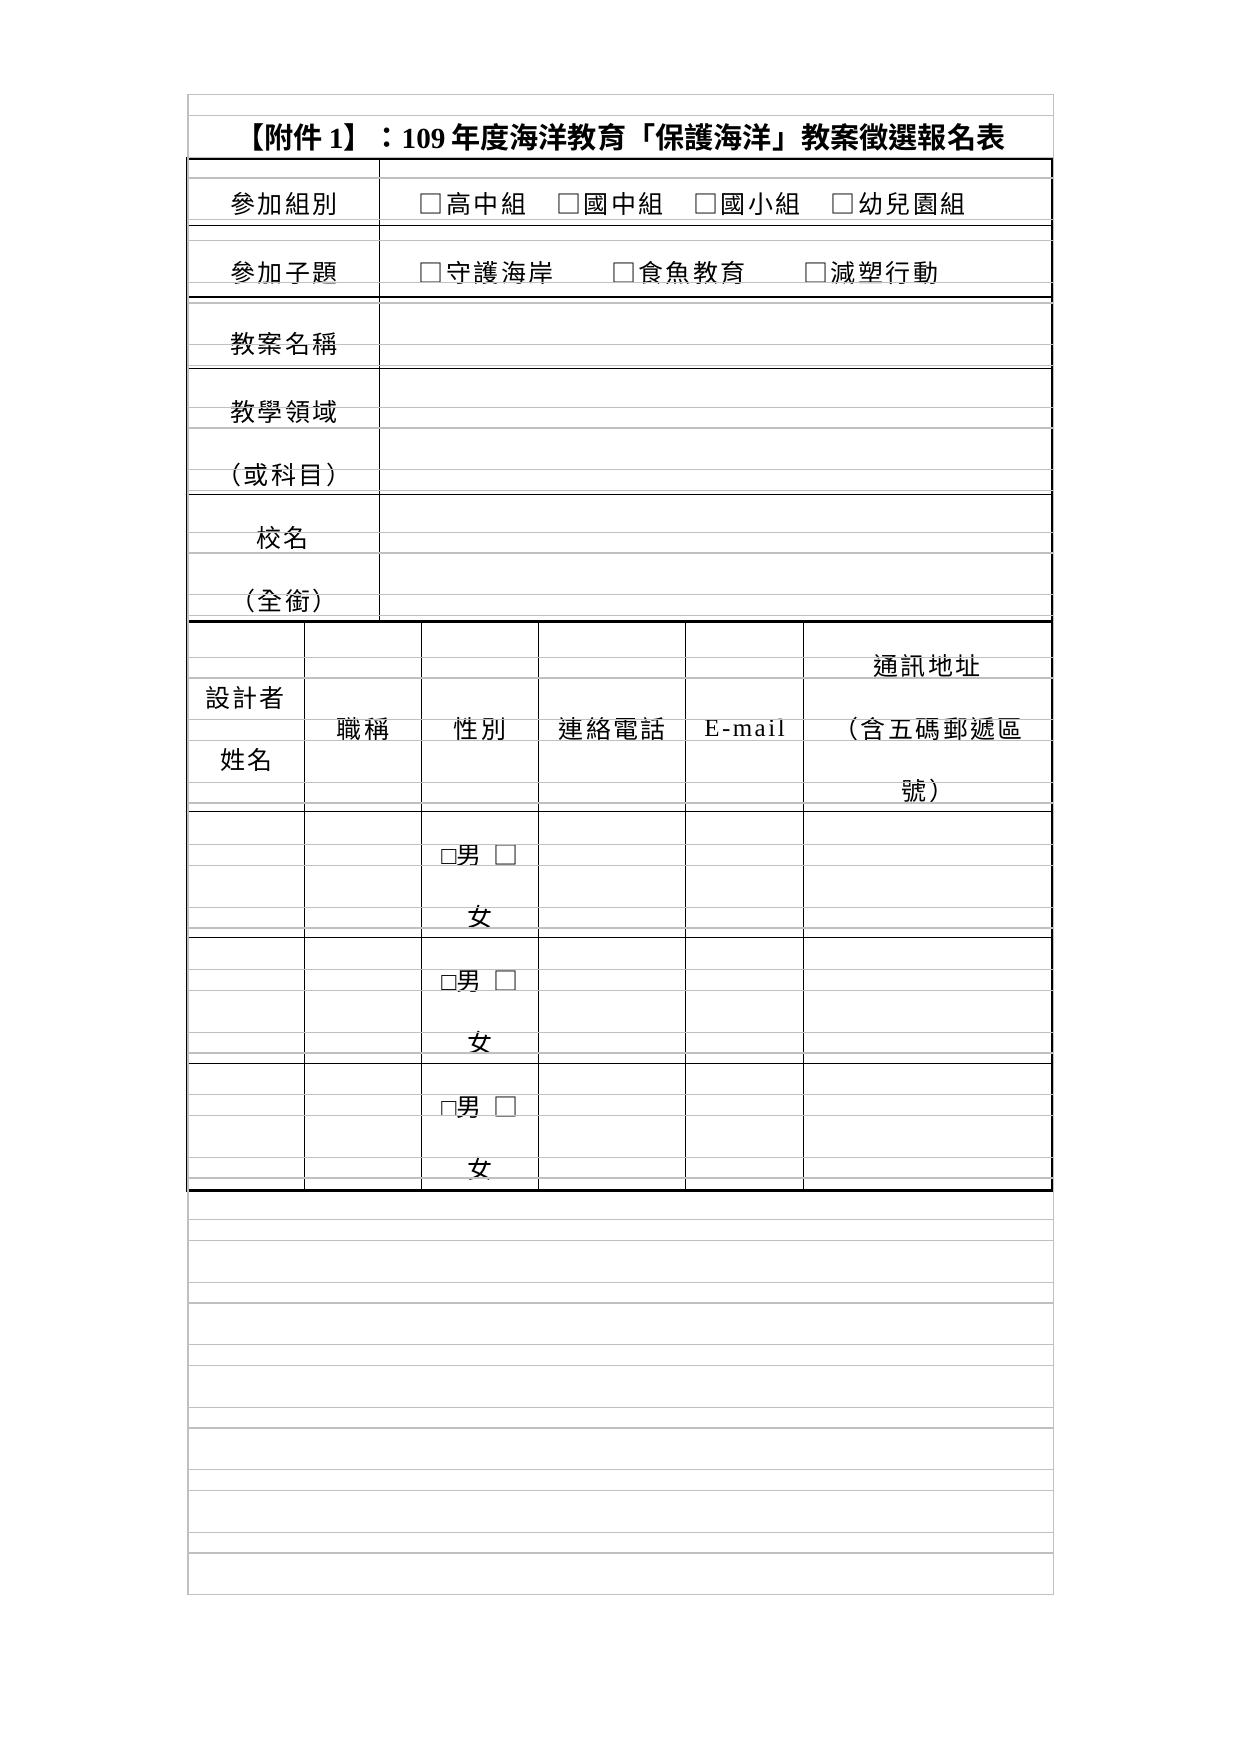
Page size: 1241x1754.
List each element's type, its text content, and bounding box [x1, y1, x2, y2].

table_cell （全銜） [189, 595, 379, 615]
table_cell [686, 1116, 803, 1157]
table_cell [804, 1179, 1051, 1189]
table_cell 通訊地址 （含五碼郵遞區號） [804, 679, 1051, 719]
table_cell [189, 554, 379, 594]
table_cell [380, 304, 1051, 344]
table_cell [380, 470, 1051, 490]
table_cell □守護海岸 □食魚教育 □減塑行動 [614, 263, 633, 282]
table_cell [804, 866, 1051, 907]
table_cell 性別 [484, 731, 492, 740]
table_cell [686, 970, 803, 990]
table_cell 通訊地址 （含五碼郵遞區號） [804, 623, 1051, 657]
table_cell □男 □女 [422, 1064, 538, 1094]
table_cell 通訊地址 （含五碼郵遞區號） [804, 720, 855, 740]
table_cell 通訊地址 （含五碼郵遞區號） [852, 720, 937, 740]
table_cell 通訊地址 （含五碼郵遞區號） [804, 804, 1051, 811]
text [189, 95, 1053, 115]
table_cell [686, 866, 803, 907]
table_cell [539, 1158, 685, 1177]
table_header [380, 160, 1051, 177]
table_cell [305, 1116, 421, 1157]
table_cell [189, 1179, 304, 1189]
table_cell 連絡電話 [539, 623, 685, 657]
table_cell □男 □女 [516, 970, 538, 990]
table_cell [539, 866, 685, 907]
table_cell 通訊地址 （含五碼郵遞區號） [933, 783, 1051, 802]
table_cell 連絡電話 [590, 720, 602, 730]
table_cell 職稱 [355, 720, 369, 740]
table_cell □守護海岸 □食魚教育 □減塑行動 [380, 241, 1051, 282]
table_cell 性別 [459, 720, 486, 740]
table_cell 職稱 [305, 658, 421, 677]
table_cell □男 □女 [478, 1033, 538, 1052]
table_cell [804, 812, 1051, 844]
table_cell □男 □女 [422, 1158, 478, 1177]
table_cell [189, 1054, 304, 1063]
table_cell E-mail [686, 720, 803, 740]
table_cell 姓名 [189, 741, 304, 782]
table_header [380, 220, 1051, 225]
table_cell 教學領域 （或科目） [189, 470, 379, 490]
table_cell [189, 720, 304, 740]
table_cell [804, 845, 1051, 865]
table_cell [686, 908, 803, 927]
table_cell [539, 1033, 685, 1052]
table_cell 職稱 [305, 783, 421, 802]
table_cell 職稱 [305, 623, 421, 657]
table_cell 設計者 [189, 679, 304, 719]
table_cell □男 □女 [422, 1179, 538, 1189]
table_cell [189, 938, 304, 969]
table_cell □守護海岸 □食魚教育 □減塑行動 [806, 263, 825, 282]
table_cell 性別 [422, 741, 538, 782]
table_cell [804, 1095, 1051, 1115]
table_cell 性別 [503, 720, 538, 740]
table_cell □男 □女 [469, 845, 495, 865]
table_cell 職稱 [381, 720, 421, 740]
table_cell □男 □女 [516, 845, 538, 865]
table_cell [305, 1158, 421, 1177]
table_cell [305, 908, 421, 927]
table_cell 性別 [422, 679, 538, 719]
table_cell [539, 908, 685, 927]
table_cell 參加子題 [189, 226, 379, 240]
table_cell 參加子題 [189, 283, 379, 296]
table_cell [380, 595, 1051, 615]
table_cell 通訊地址 （含五碼郵遞區號） [912, 783, 935, 802]
table_cell [686, 929, 803, 937]
table_cell □男 □女 [422, 866, 538, 907]
table_cell 通訊地址 （含五碼郵遞區號） [960, 720, 1051, 740]
table_cell [189, 495, 379, 532]
table_cell [539, 991, 685, 1032]
table_cell 職稱 [371, 720, 380, 740]
table_cell 教案名稱 [189, 345, 379, 365]
table_cell □男 □女 [422, 1054, 538, 1063]
table_cell □男 □女 [422, 991, 538, 1032]
table_cell □男 □女 [422, 1033, 478, 1052]
table_cell 職稱 [305, 679, 421, 719]
table_cell [189, 623, 304, 657]
table_cell [686, 812, 803, 844]
table_cell [380, 554, 1051, 594]
table_cell [305, 970, 421, 990]
table_cell [686, 658, 803, 677]
table_cell [686, 783, 803, 802]
table_cell [189, 1064, 304, 1094]
table_cell [380, 533, 1051, 552]
table_cell 教案名稱 [189, 298, 379, 302]
table_cell □男 □女 [442, 1102, 455, 1115]
table_cell 性別 [422, 658, 538, 677]
table_cell [804, 1064, 1051, 1094]
table_cell [380, 495, 1051, 532]
table_cell [380, 298, 1051, 302]
table_cell [539, 1064, 685, 1094]
table_cell □男 □女 [422, 1116, 538, 1157]
table_cell □男 □女 [478, 1158, 538, 1177]
table_cell [539, 845, 685, 865]
table_cell [539, 812, 685, 844]
table_cell [804, 929, 1051, 937]
table_cell 通訊地址 （含五碼郵遞區號） [804, 741, 1051, 782]
table_cell [189, 616, 379, 620]
table_cell [305, 812, 421, 844]
table_cell 連絡電話 [539, 720, 598, 740]
table_cell □守護海岸 □食魚教育 □減塑行動 [421, 263, 440, 282]
table_cell [686, 1095, 803, 1115]
table_cell 通訊地址 （含五碼郵遞區號） [921, 658, 1051, 677]
table_cell [189, 929, 304, 937]
table_header [189, 220, 379, 225]
table_cell 職稱 [305, 741, 421, 782]
table_cell [305, 1064, 421, 1094]
table_cell □男 □女 [422, 845, 467, 865]
table_cell [380, 616, 1051, 620]
table_cell 參加子題 [261, 268, 267, 282]
table_cell [189, 1158, 304, 1177]
table_cell 性別 [422, 720, 457, 740]
table_cell [804, 1158, 1051, 1177]
table_cell 職稱 [305, 804, 421, 811]
table_header [189, 160, 379, 177]
table_header 參加組別 [189, 179, 379, 219]
table_cell □男 □女 [496, 1097, 515, 1115]
table_cell [539, 970, 685, 990]
table_cell □男 □女 [422, 929, 538, 937]
table_cell [804, 1116, 1051, 1157]
table_cell [686, 991, 803, 1032]
table_cell [686, 1054, 803, 1063]
table_cell [539, 1095, 685, 1115]
table_cell □男 □女 [422, 908, 478, 927]
table_cell [686, 1033, 803, 1052]
table_cell 性別 [422, 623, 538, 657]
table_cell □男 □女 [496, 971, 515, 990]
table_cell [189, 1116, 304, 1157]
table_cell □守護海岸 □食魚教育 □減塑行動 [380, 226, 1051, 240]
table_cell [189, 845, 304, 865]
table_cell 通訊地址 （含五碼郵遞區號） [933, 720, 959, 740]
table_cell [804, 938, 1051, 969]
table_cell 通訊地址 （含五碼郵遞區號） [804, 658, 914, 677]
table_cell 教案名稱 [189, 304, 379, 344]
table_cell [305, 1054, 421, 1063]
table_cell 職稱 [377, 735, 385, 740]
table_cell [305, 845, 421, 865]
table_cell [539, 938, 685, 969]
table_cell 連絡電話 [658, 720, 685, 740]
text 【附件1】：109年度海洋教育「保護海洋」教案徵選報名表 [189, 116, 1053, 157]
table_cell 連絡電話 [539, 804, 685, 811]
table_header □高中組 □國中組 □國小組 □幼兒園組 [380, 179, 1051, 219]
table_cell [189, 804, 304, 811]
table_cell 性別 [422, 783, 538, 802]
table_cell □男 □女 [422, 938, 538, 969]
table_cell 教學領域 （或科目） [189, 408, 379, 427]
table_cell [380, 369, 1051, 407]
table_cell 教學領域 （或科目） [189, 429, 379, 469]
table_cell □男 □女 [496, 845, 515, 864]
table_cell [189, 908, 304, 927]
table_cell [305, 1095, 421, 1115]
table_cell 連絡電話 [539, 741, 685, 782]
table_cell [305, 929, 421, 937]
table_cell [305, 1033, 421, 1052]
table_cell [189, 1033, 304, 1052]
table_cell [380, 429, 1051, 469]
table_cell [305, 991, 421, 1032]
table_cell [189, 970, 304, 990]
table_cell □男 □女 [442, 976, 455, 989]
table_cell [189, 866, 304, 907]
table_cell [804, 991, 1051, 1032]
table_cell [189, 783, 304, 802]
table_cell 性別 [488, 720, 502, 740]
table_cell [686, 1064, 803, 1094]
table_cell □男 □女 [422, 812, 538, 844]
table_cell 職稱 [305, 720, 342, 740]
table_cell [686, 845, 803, 865]
table_cell □男 □女 [422, 970, 467, 990]
table_cell [305, 1179, 421, 1189]
table_cell [804, 908, 1051, 927]
table_cell 連絡電話 [539, 658, 685, 677]
table_cell 參加子題 [189, 241, 379, 282]
table_cell □守護海岸 □食魚教育 □減塑行動 [380, 283, 1051, 296]
table_cell [686, 1158, 803, 1177]
table_cell [804, 1033, 1051, 1052]
table_cell 連絡電話 [605, 720, 656, 740]
table_cell [380, 345, 1051, 365]
table_cell [686, 1179, 803, 1189]
table_cell □男 □女 [469, 970, 495, 990]
table_cell [539, 929, 685, 937]
table_cell [305, 938, 421, 969]
table_cell [539, 1116, 685, 1157]
table_cell [686, 679, 803, 719]
table_cell 性別 [422, 804, 538, 811]
table_cell □男 □女 [478, 908, 538, 927]
table_cell [686, 804, 803, 811]
table_cell 連絡電話 [539, 783, 685, 802]
table_cell [189, 812, 304, 844]
table_cell [804, 970, 1051, 990]
table_cell [539, 1054, 685, 1063]
table_cell [686, 938, 803, 969]
table_cell 職稱 [344, 720, 355, 740]
table_cell 校名 [189, 533, 379, 552]
table_cell [189, 658, 304, 677]
table_cell 通訊地址 （含五碼郵遞區號） [804, 783, 917, 802]
table_cell □男 □女 [422, 1095, 538, 1115]
table_cell [305, 866, 421, 907]
table_cell [686, 623, 803, 657]
table_cell [804, 1054, 1051, 1063]
table_cell 教學領域 （或科目） [189, 369, 379, 407]
table_cell [539, 1179, 685, 1189]
table_cell [189, 991, 304, 1032]
table_cell [189, 1095, 304, 1115]
table_cell [686, 741, 803, 782]
table_cell 連絡電話 [539, 679, 685, 719]
table_cell [380, 408, 1051, 427]
